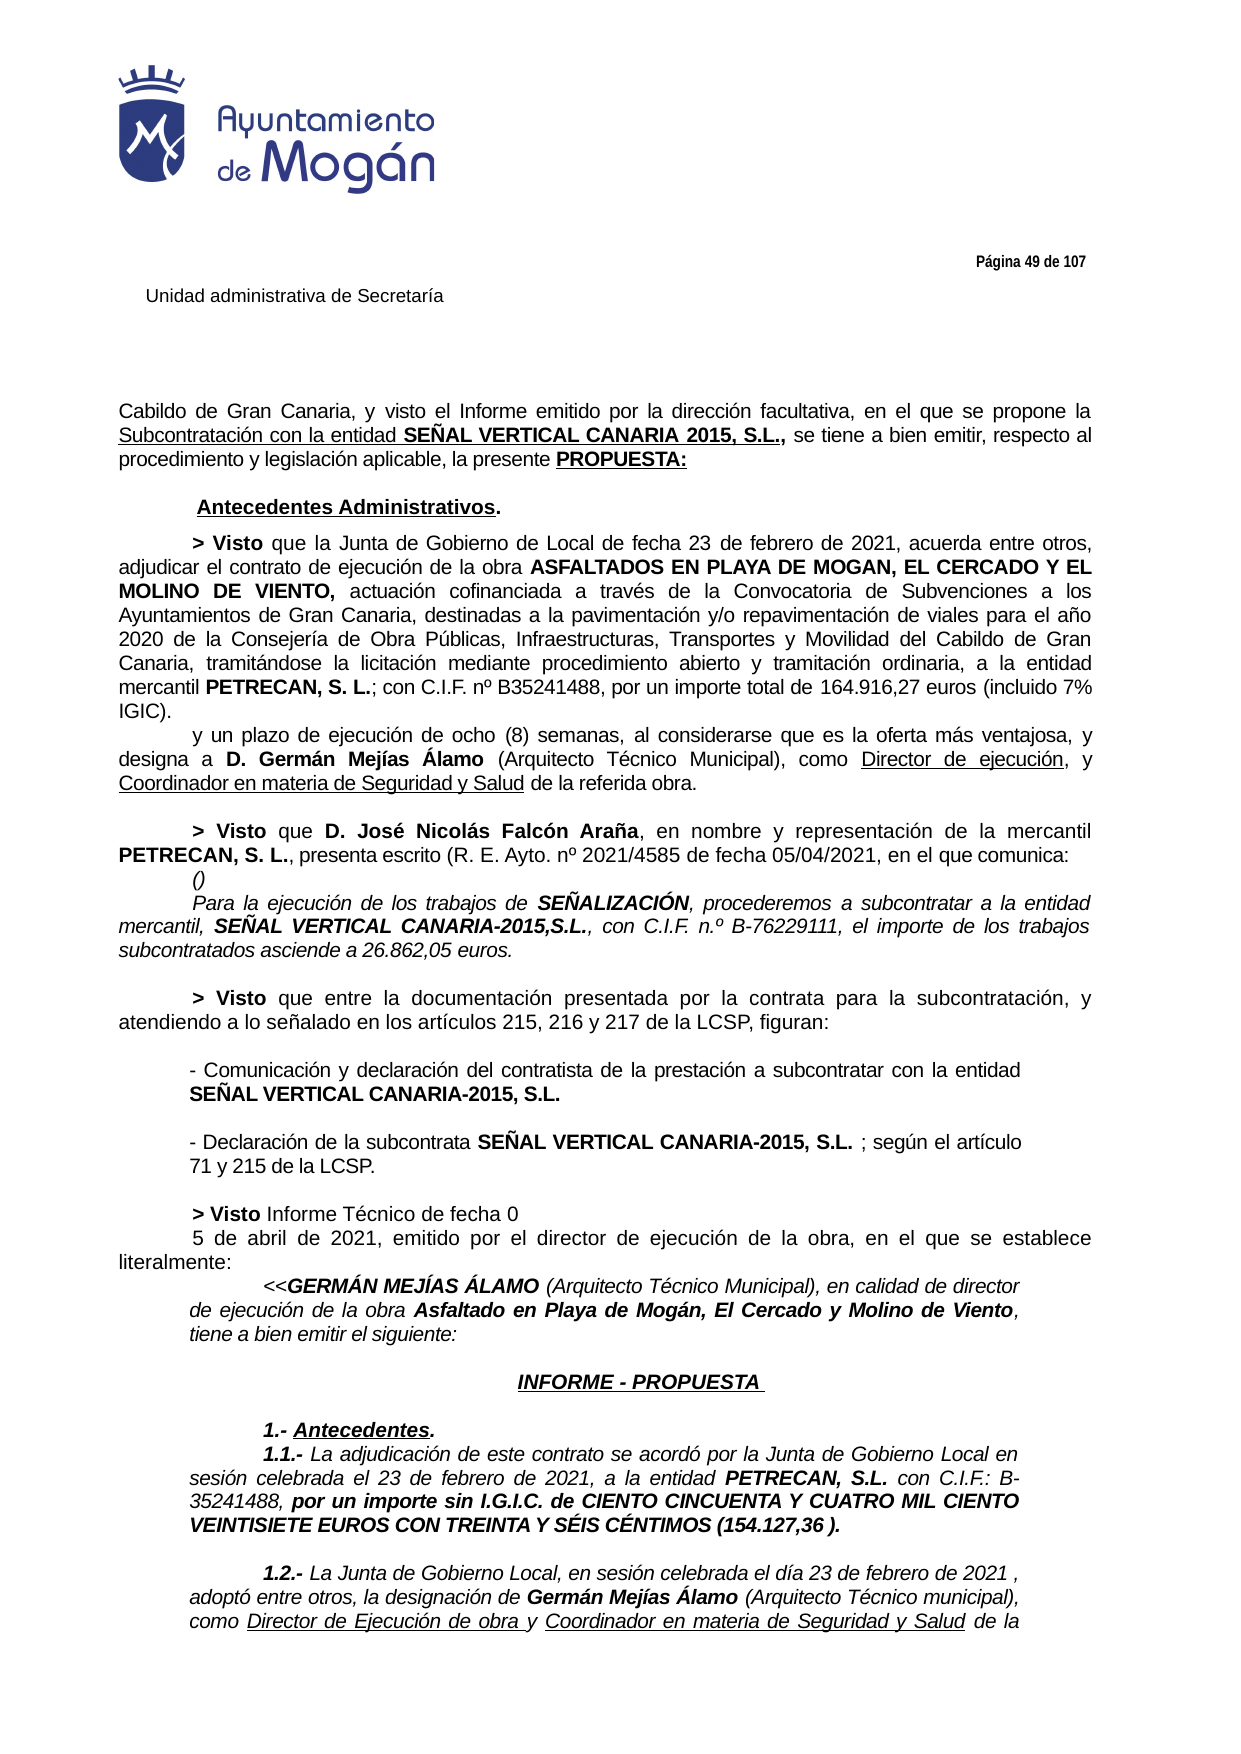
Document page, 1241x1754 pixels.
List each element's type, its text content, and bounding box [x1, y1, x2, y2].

text - Declaración de la subcontrata SEÑAL VERTICAL CANARIA-2015, S.L. ; según el artículo 71 y 215 de la LCSP. [189, 1130, 1022, 1178]
text Antecedentes Administrativos. [118, 494, 1092, 518]
picture [118, 65, 435, 200]
text y un plazo de ejecución de ocho (8) semanas, al considerarse que es la oferta más ventajosa, y designa a D. Germán Mejías Álamo (Arquitecto Técnico Municipal), como Director de ejecución, y Coordinador en materia de Seguridad y Salud de la referida obra. [118, 723, 1092, 794]
text 1.1.- La adjudicación de este contrato se acordó por la Junta de Gobierno Local en sesión celebrada el 23 de febrero de 2021, a la entidad PETRECAN, S.L. con C.I.F.: B-35241488, por un importe sin I.G.I.C. de CIENTO CINCUENTA Y CUATRO MIL CIENTO VEINTISIETE EUROS CON TREINTA Y SÉIS CÉNTIMOS (154.127,36 ). [189, 1441, 1022, 1537]
text > Visto que la Junta de Gobierno de Local de fecha 23 de febrero de 2021, acuerda entre otros, adjudicar el contrato de ejecución de la obra ASFALTADOS EN PLAYA DE MOGAN, EL CERCADO Y EL MOLINO DE VIENTO, actuación cofinanciada a través de la Convocatoria de Subvenciones a los Ayuntamientos de Gran Canaria, destinadas a la pavimentación y/o repavimentación de viales para el año 2020 de la Consejería de Obra Públicas, Infraestructuras, Transportes y Movilidad del Cabildo de Gran Canaria, tramitándose la licitación mediante procedimiento abierto y tramitación ordinaria, a la entidad mercantil PETRECAN, S. L.; con C.I.F. nº B35241488, por un importe total de 164.916,27 euros (incluido 7% IGIC). [118, 531, 1092, 723]
text > Visto que entre la documentación presentada por la contrata para la subcontratación, y atendiendo a lo señalado en los artículos 215, 216 y 217 de la LCSP, figuran: [118, 986, 1092, 1034]
text > Visto Informe Técnico de fecha 0 [118, 1202, 1092, 1226]
text INFORME - PROPUESTA [189, 1369, 1022, 1393]
text 1.- Antecedentes. [189, 1417, 1022, 1441]
text > Visto que D. José Nicolás Falcón Araña, en nombre y representación de la mercantil PETRECAN, S. L., presenta escrito (R. E. Ayto. nº 2021/4585 de fecha 05/04/2021, en el que comunica: [118, 818, 1092, 866]
text Cabildo de Gran Canaria, y visto el Informe emitido por la dirección facultativa, en el que se propone la Subcontratación con la entidad SEÑAL VERTICAL CANARIA 2015, S.L., se tiene a bien emitir, respecto al procedimiento y legislación aplicable, la presente PROPUESTA: [118, 399, 1092, 471]
text 5 de abril de 2021, emitido por el director de ejecución de la obra, en el que se establece literalmente: [118, 1226, 1092, 1274]
text Para la ejecución de los trabajos de SEÑALIZACIÓN, procederemos a subcontratar a la entidad mercantil, SEÑAL VERTICAL CANARIA-2015,S.L., con C.I.F. n.º B-76229111, el importe de los trabajos subcontratados asciende a 26.862,05 euros. [118, 890, 1092, 962]
text 1.2.- La Junta de Gobierno Local, en sesión celebrada el día 23 de febrero de 2021 , adoptó entre otros, la designación de Germán Mejías Álamo (Arquitecto Técnico municipal), como Director de Ejecución de obra y Coordinador en materia de Seguridad y Salud de la [189, 1561, 1022, 1633]
text () [118, 866, 1092, 890]
text - Comunicación y declaración del contratista de la prestación a subcontratar con la entidad SEÑAL VERTICAL CANARIA-2015, S.L. [189, 1058, 1022, 1106]
text <<GERMÁN MEJÍAS ÁLAMO (Arquitecto Técnico Municipal), en calidad de director de ejecución de la obra Asfaltado en Playa de Mogán, El Cercado y Molino de Viento, tiene a bien emitir el siguiente: [189, 1274, 1022, 1346]
